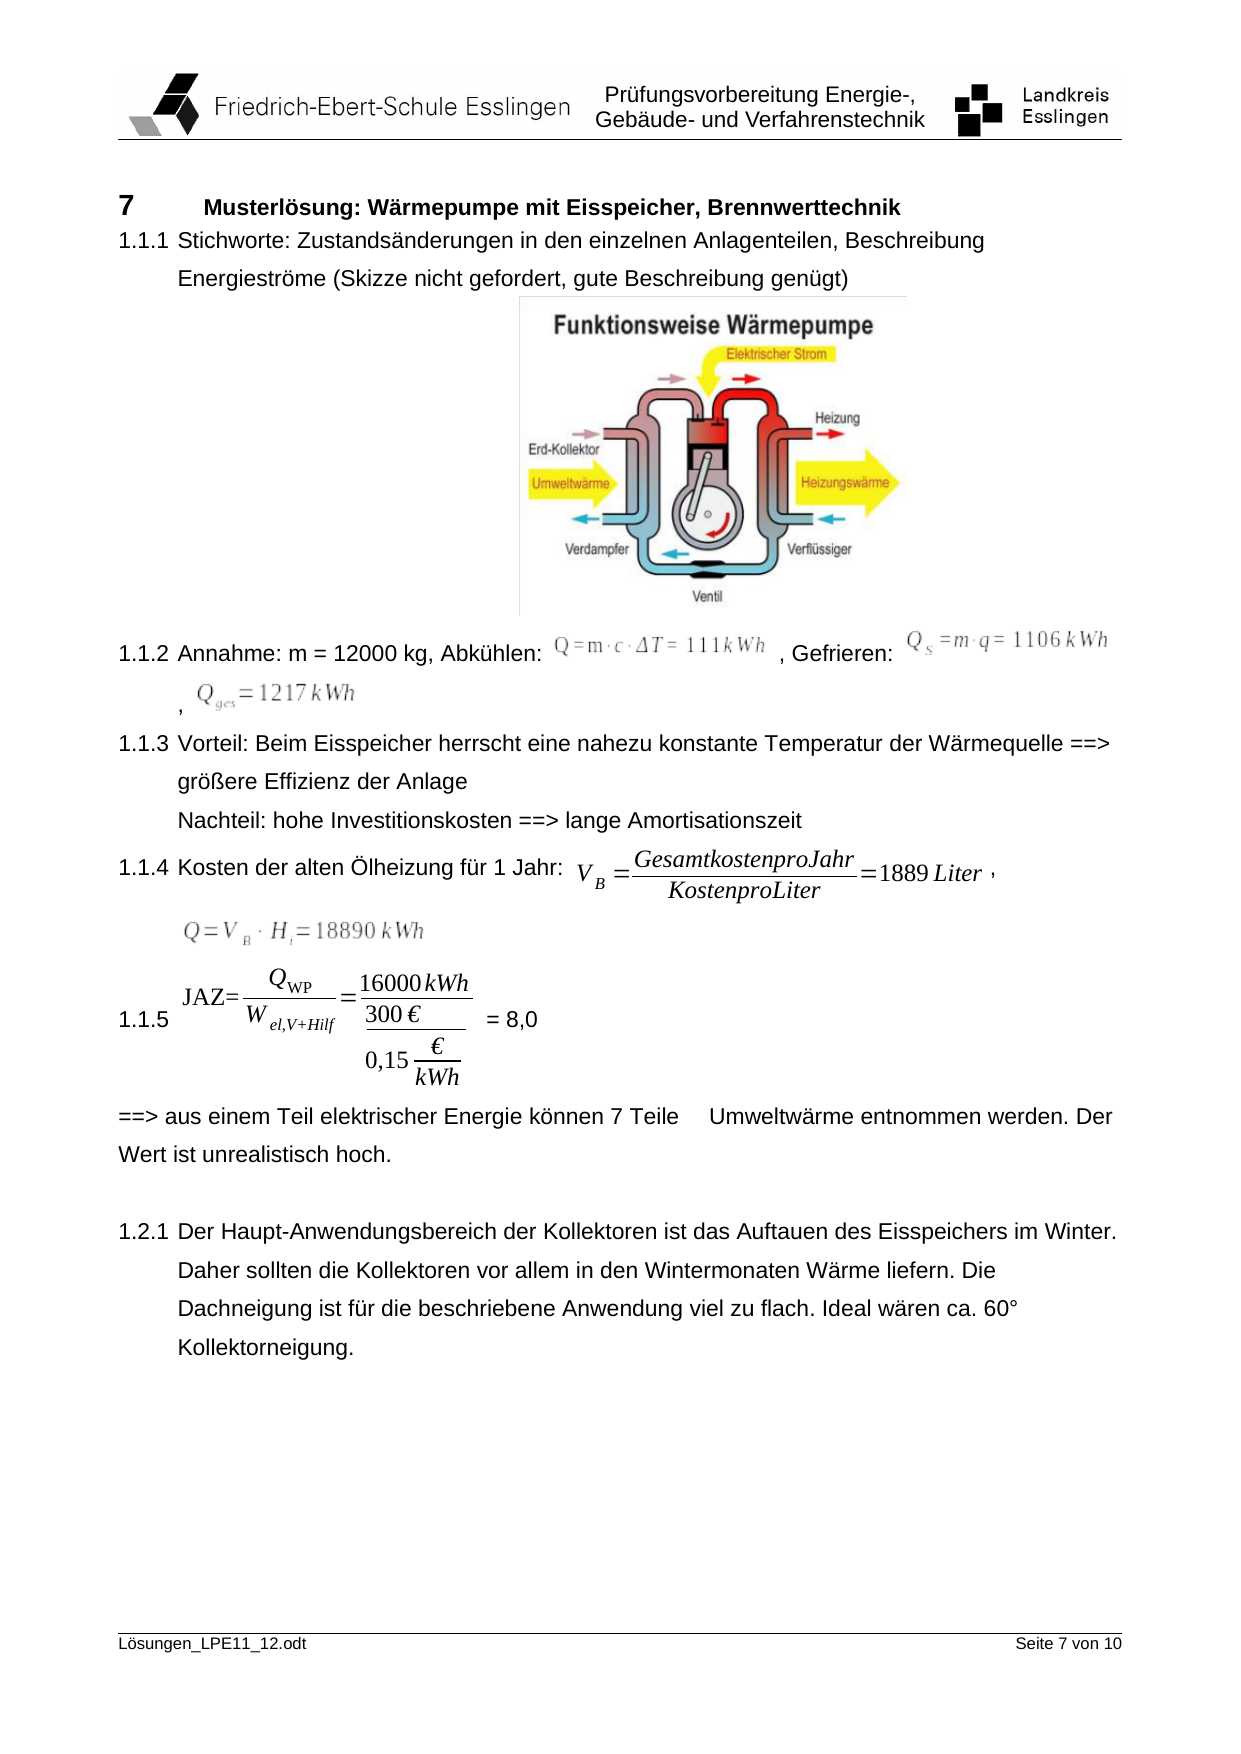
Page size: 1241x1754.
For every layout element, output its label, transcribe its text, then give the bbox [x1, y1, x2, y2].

text 1.1.2 Annahme: m = 12000 kg, Abkühlen: , Gefrieren: , [118, 304, 1122, 718]
text 1.1.5 = 8,0 ==> aus einem Teil elektrischer Energie können 7 Teile Umweltwärme entnommen werden. Der Wert ist unrealistisch hoch. [118, 964, 1122, 1168]
subtitle Musterlösung: Wärmepumpe mit Eisspeicher, Brennwerttechnik [118, 188, 1122, 221]
text 1.1.4 Kosten der alten Ölheizung für 1 Jahr: , [118, 846, 1122, 951]
text Nachteil: hohe Investitionskosten ==> lange Amortisationszeit [118, 807, 1122, 833]
text 1.1.3 Vorteil: Beim Eisspeicher herrscht eine nahezu konstante Temperatur der Wärmequelle ==> größere Effizienz der Anlage [118, 730, 1122, 794]
text 1.1.1 Stichworte: Zustandsänderungen in den einzelnen Anlagenteilen, Beschreibung Energieströme (Skizze nicht gefordert, gute Beschreibung genügt) [118, 228, 1122, 292]
text 1.2.1 Der Haupt-Anwendungsbereich der Kollektoren ist das Auftauen des Eisspeichers im Winter. Daher sollten die Kollektoren vor allem in den Wintermonaten Wärme liefern. Die Dachneigung ist für die beschriebene Anwendung viel zu flach. Ideal wären ca. 60° Kollektorneigung. [118, 1219, 1122, 1360]
picture [519, 296, 907, 616]
